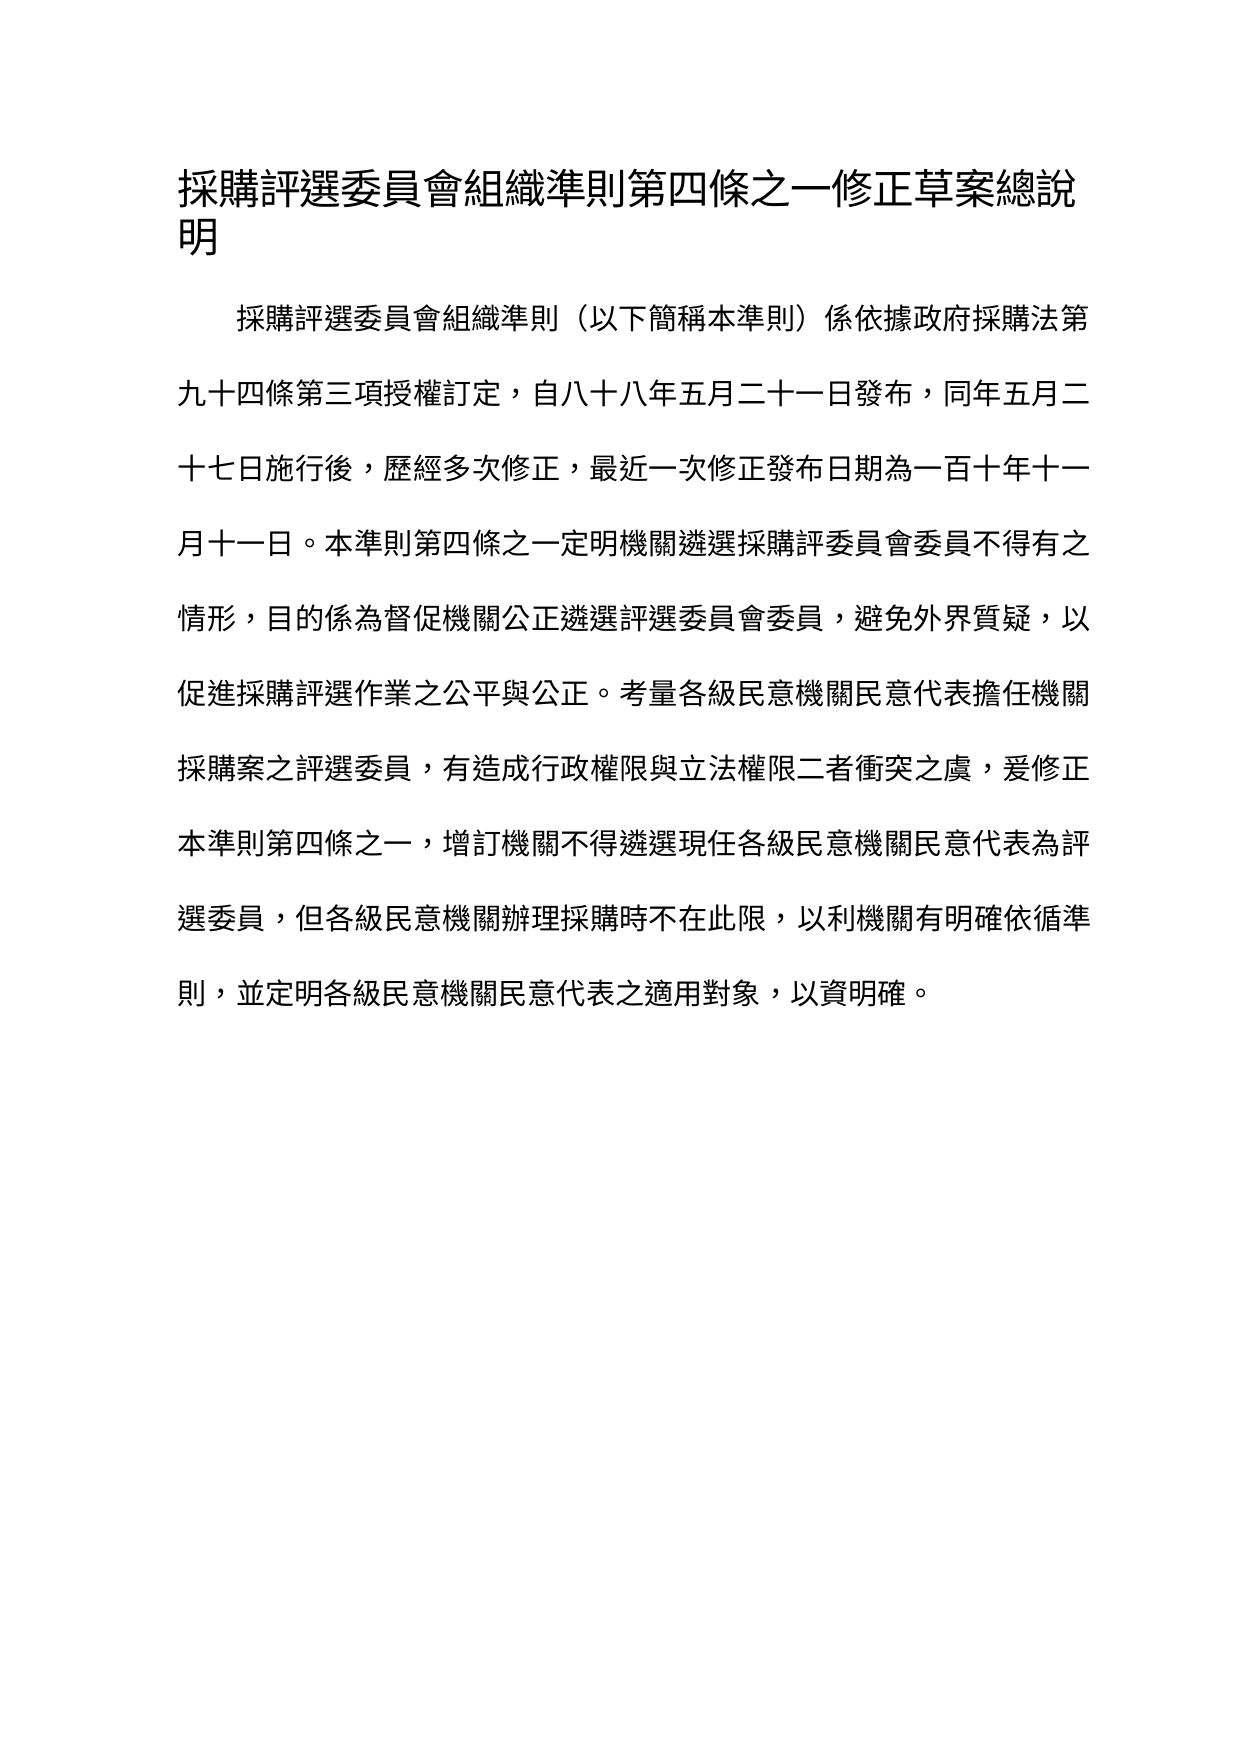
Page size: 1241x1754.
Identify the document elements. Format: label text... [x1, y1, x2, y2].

text 採購評選委員會組織準則第四條之一修正草案總說明 [177, 164, 1107, 260]
text 採購評選委員會組織準則（以下簡稱本準則）係依據政府採購法第九十四條第三項授權訂定，自八十八年五月二十一日發布，同年五月二十七日施行後，歷經多次修正，最近一次修正發布日期為一百十年十一月十一日。本準則第四條之一定明機關遴選採購評委員會委員不得有之情形，目的係為督促機關公正遴選評選委員會委員，避免外界質疑，以促進採購評選作業之公平與公正。考量各級民意機關民意代表擔任機關採購案之評選委員，有造成行政權限與立法權限二者衝突之虞，爰修正本準則第四條之一，增訂機關不得遴選現任各級民意機關民意代表為評選委員，但各級民意機關辦理採購時不在此限，以利機關有明確依循準則，並定明各級民意機關民意代表之適用對象，以資明確。 [177, 279, 1092, 1029]
